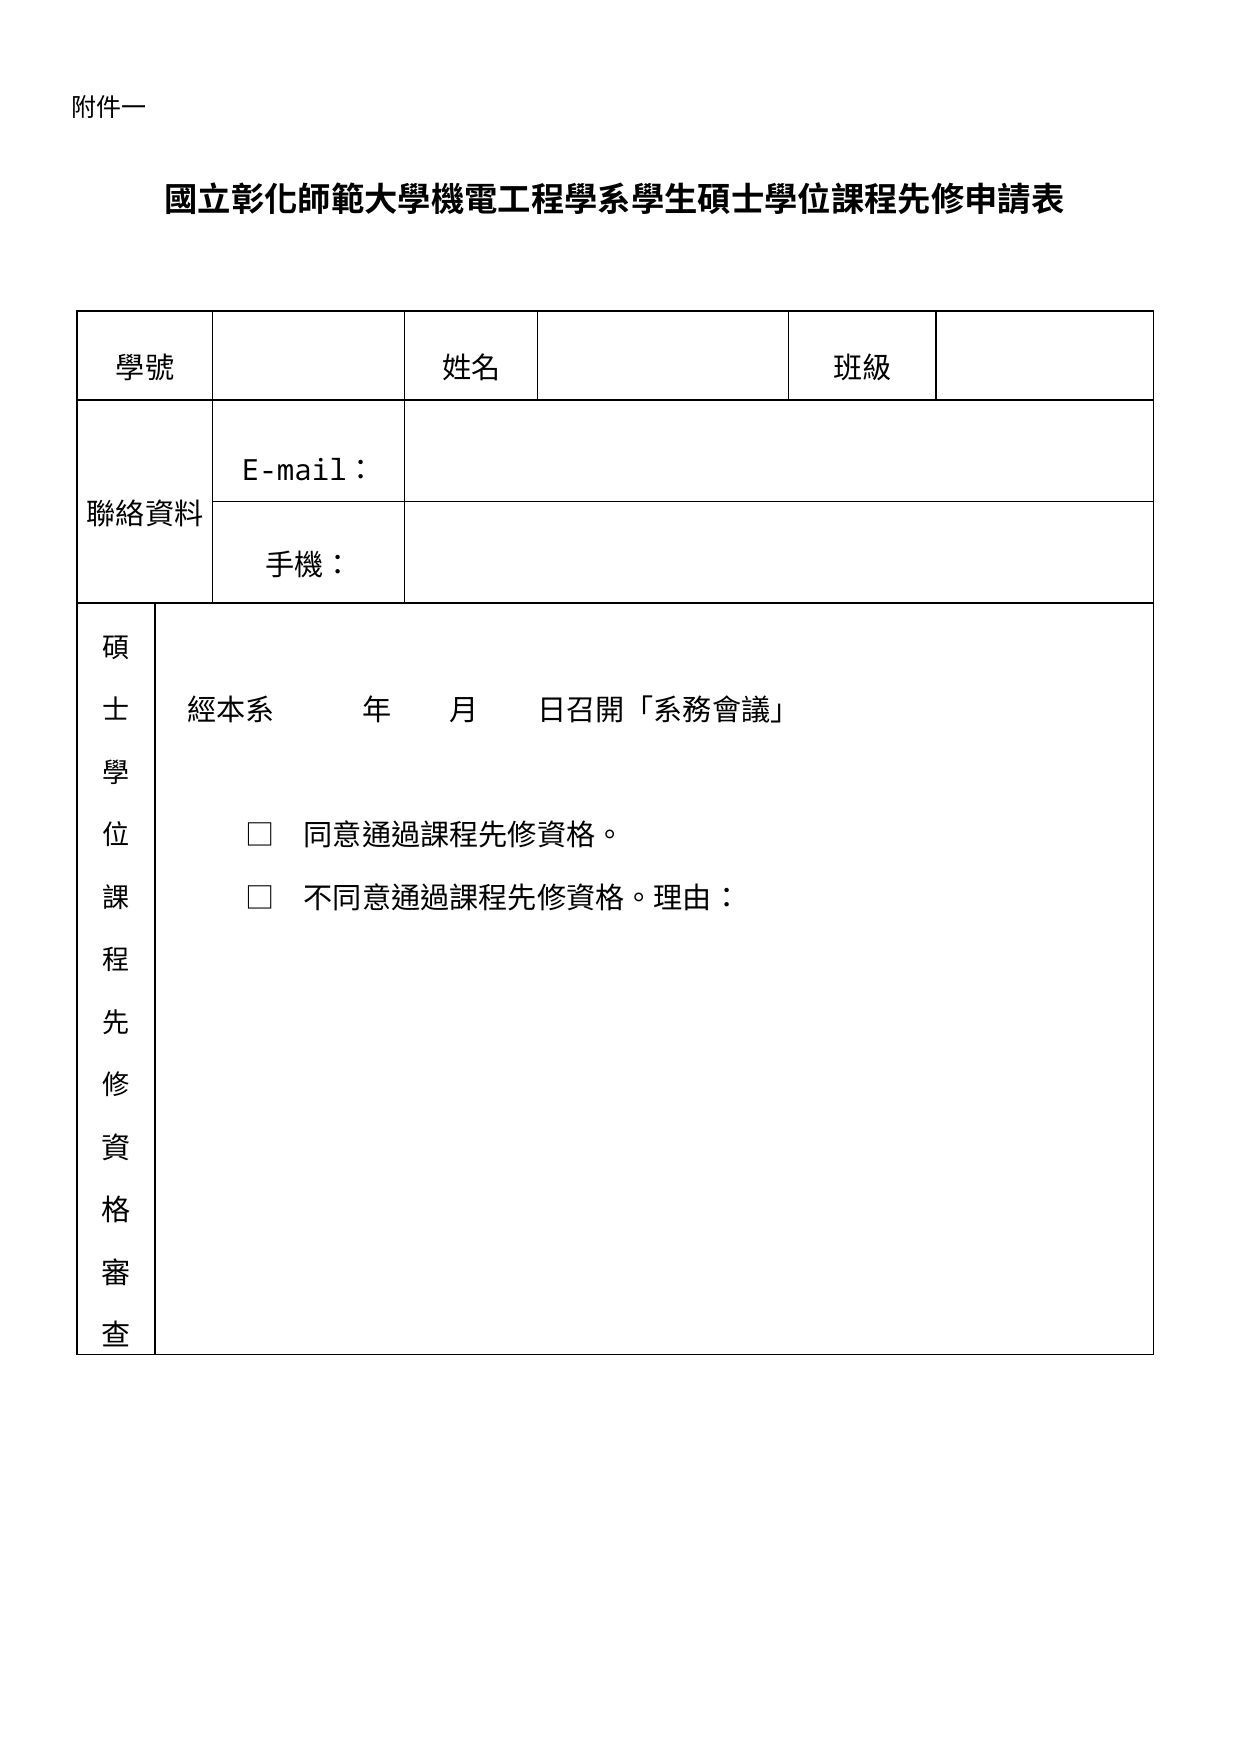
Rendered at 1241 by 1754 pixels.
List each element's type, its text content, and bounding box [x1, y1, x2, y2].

table_cell 經本系 年 月 日召開「系務會議」 □ 同意通過課程先修資格。 □ 不同意通過課程先修資格。理由： [156, 604, 1153, 1354]
table_cell 手機： [213, 502, 404, 602]
text [57, 80, 183, 133]
text 國立彰化師範大學機電工程學系學生碩士學位課程先修申請表 [77, 155, 1152, 218]
table_cell 碩士學位課程先修資格審查 [78, 604, 154, 1354]
table_header [538, 312, 788, 399]
table_cell [405, 401, 1153, 501]
table_cell E-mail： [213, 401, 404, 501]
table_header 姓名 [405, 312, 537, 399]
table_header [937, 312, 1153, 399]
table_header 班級 [789, 312, 935, 399]
table_header 學號 [78, 312, 212, 399]
table_header [213, 312, 404, 399]
text 附件一 [71, 88, 168, 124]
table_cell [405, 502, 1153, 602]
table_cell 聯絡資料 [78, 401, 212, 602]
